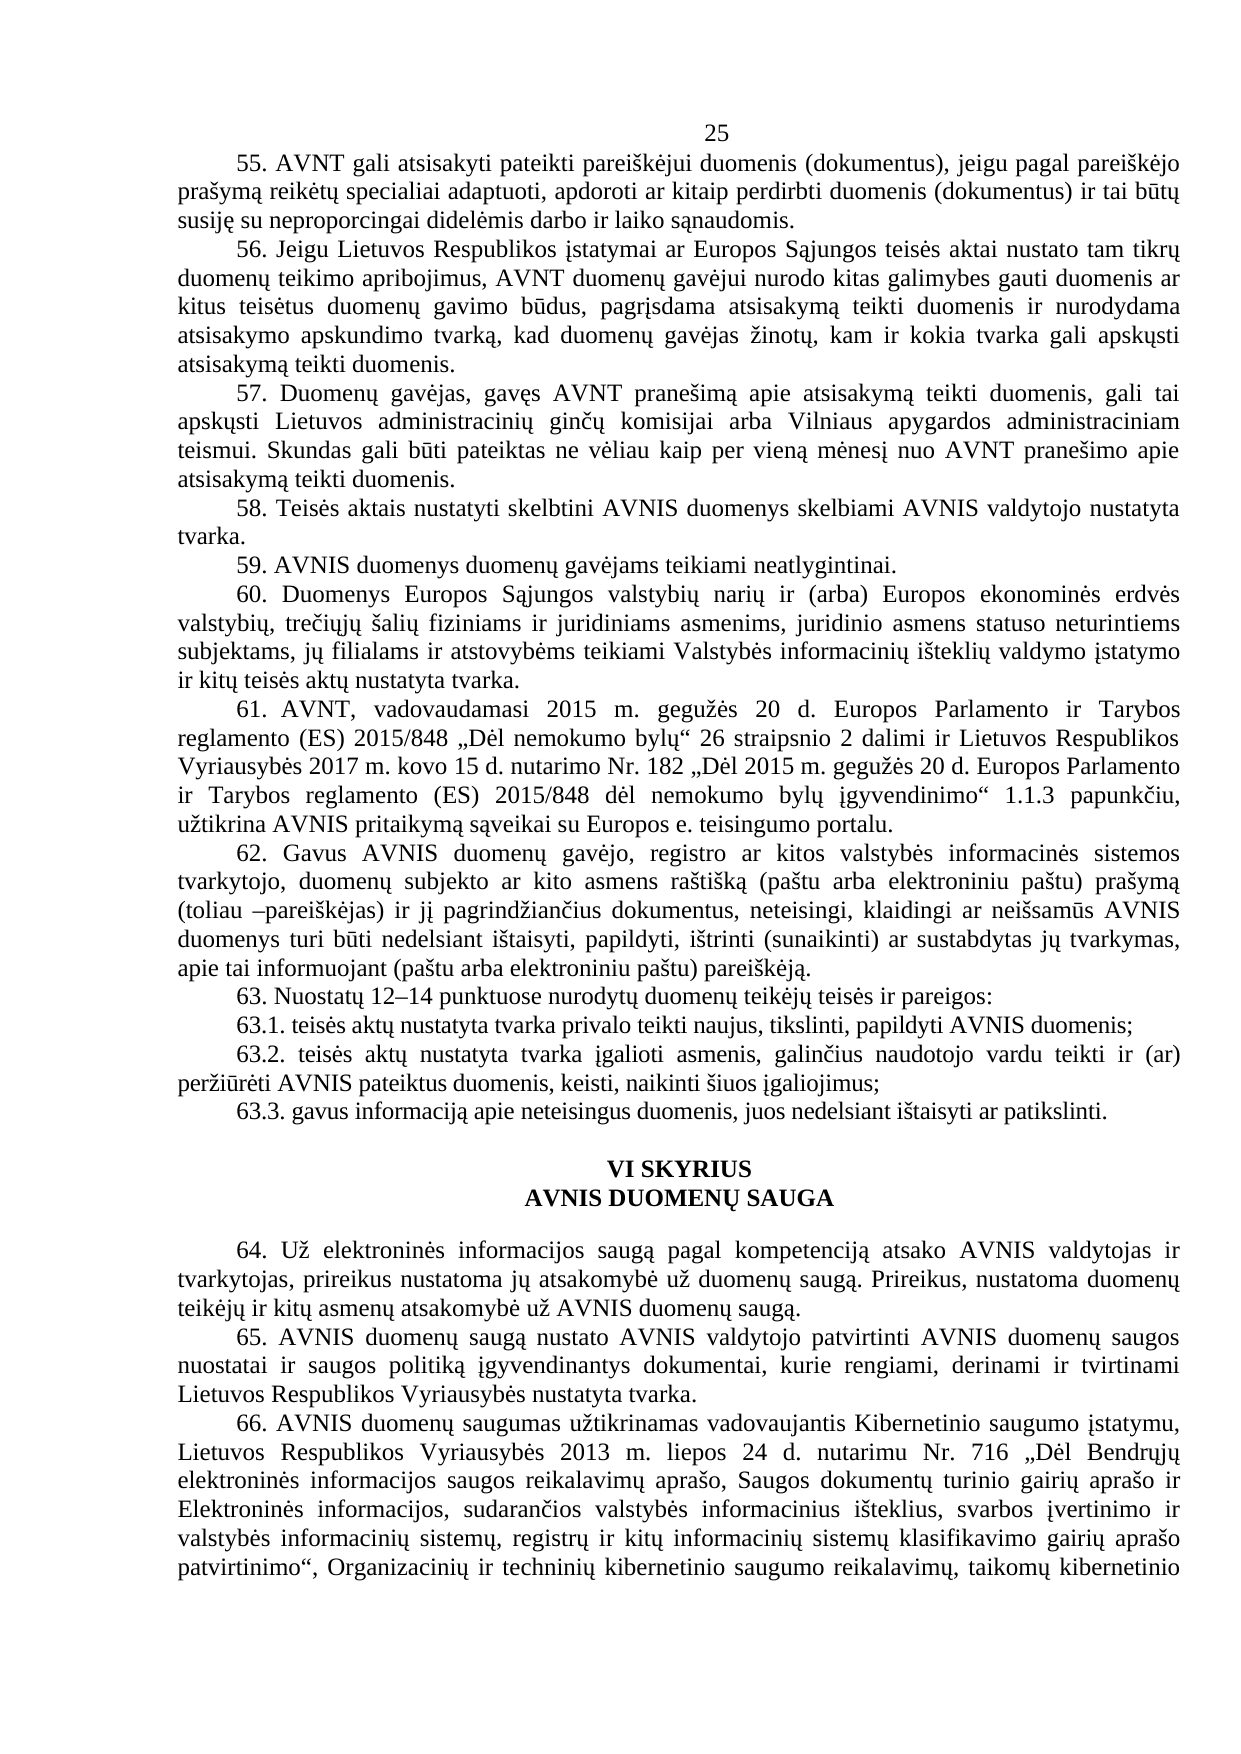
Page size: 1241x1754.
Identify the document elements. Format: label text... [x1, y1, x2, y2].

text VI SKYRIUS [177, 1154, 1181, 1183]
text 65. AVNIS duomenų saugą nustato AVNIS valdytojo patvirtinti AVNIS duomenų saugos nuostatai ir saugos politiką įgyvendinantys dokumentai, kurie rengiami, derinami ir tvirtinami Lietuvos Respublikos Vyriausybės nustatyta tvarka. [177, 1322, 1181, 1408]
text 63.1. teisės aktų nustatyta tvarka privalo teikti naujus, tikslinti, papildyti AVNIS duomenis; [177, 1010, 1181, 1039]
text 61. AVNT, vadovaudamasi 2015 m. gegužės 20 d. Europos Parlamento ir Tarybos reglamento (ES) 2015/848 „Dėl nemokumo bylų“ 26 straipsnio 2 dalimi ir Lietuvos Respublikos Vyriausybės 2017 m. kovo 15 d. nutarimo Nr. 182 „Dėl 2015 m. gegužės 20 d. Europos Parlamento ir Tarybos reglamento (ES) 2015/848 dėl nemokumo bylų įgyvendinimo“ 1.1.3 papunkčiu, užtikrina AVNIS pritaikymą sąveikai su Europos e. teisingumo portalu. [177, 694, 1181, 838]
text 58. Teisės aktais nustatyti skelbtini AVNIS duomenys skelbiami AVNIS valdytojo nustatyta tvarka. [177, 493, 1181, 550]
text 60. Duomenys Europos Sąjungos valstybių narių ir (arba) Europos ekonominės erdvės valstybių, trečiųjų šalių fiziniams ir juridiniams asmenims, juridinio asmens statuso neturintiems subjektams, jų filialams ir atstovybėms teikiami Valstybės informacinių išteklių valdymo įstatymo ir kitų teisės aktų nustatyta tvarka. [177, 579, 1181, 694]
text 59. AVNIS duomenys duomenų gavėjams teikiami neatlygintinai. [177, 550, 1181, 579]
text AVNIS DUOMENŲ SAUGA [177, 1183, 1181, 1211]
text 63.2. teisės aktų nustatyta tvarka įgalioti asmenis, galinčius naudotojo vardu teikti ir (ar) peržiūrėti AVNIS pateiktus duomenis, keisti, naikinti šiuos įgaliojimus; [177, 1039, 1181, 1096]
text 62. Gavus AVNIS duomenų gavėjo, registro ar kitos valstybės informacinės sistemos tvarkytojo, duomenų subjekto ar kito asmens raštišką (paštu arba elektroniniu paštu) prašymą (toliau –pareiškėjas) ir jį pagrindžiančius dokumentus, neteisingi, klaidingi ar neišsamūs AVNIS duomenys turi būti nedelsiant ištaisyti, papildyti, ištrinti (sunaikinti) ar sustabdytas jų tvarkymas, apie tai informuojant (paštu arba elektroniniu paštu) pareiškėją. [177, 838, 1181, 981]
text 57. Duomenų gavėjas, gavęs AVNT pranešimą apie atsisakymą teikti duomenis, gali tai apskųsti Lietuvos administracinių ginčų komisijai arba Vilniaus apygardos administraciniam teismui. Skundas gali būti pateiktas ne vėliau kaip per vieną mėnesį nuo AVNT pranešimo apie atsisakymą teikti duomenis. [177, 378, 1181, 493]
text 63.3. gavus informaciją apie neteisingus duomenis, juos nedelsiant ištaisyti ar patikslinti. [177, 1096, 1181, 1125]
text 64. Už elektroninės informacijos saugą pagal kompetenciją atsako AVNIS valdytojas ir tvarkytojas, prireikus nustatoma jų atsakomybė už duomenų saugą. Prireikus, nustatoma duomenų teikėjų ir kitų asmenų atsakomybė už AVNIS duomenų saugą. [177, 1235, 1181, 1322]
text 63. Nuostatų 12–14 punktuose nurodytų duomenų teikėjų teisės ir pareigos: [177, 981, 1181, 1010]
text 55. AVNT gali atsisakyti pateikti pareiškėjui duomenis (dokumentus), jeigu pagal pareiškėjo prašymą reikėtų specialiai adaptuoti, apdoroti ar kitaip perdirbti duomenis (dokumentus) ir tai būtų susiję su neproporcingai didelėmis darbo ir laiko sąnaudomis. [177, 148, 1181, 234]
text 56. Jeigu Lietuvos Respublikos įstatymai ar Europos Sąjungos teisės aktai nustato tam tikrų duomenų teikimo apribojimus, AVNT duomenų gavėjui nurodo kitas galimybes gauti duomenis ar kitus teisėtus duomenų gavimo būdus, pagrįsdama atsisakymą teikti duomenis ir nurodydama atsisakymo apskundimo tvarką, kad duomenų gavėjas žinotų, kam ir kokia tvarka gali apskųsti atsisakymą teikti duomenis. [177, 234, 1181, 378]
text 66. AVNIS duomenų saugumas užtikrinamas vadovaujantis Kibernetinio saugumo įstatymu, Lietuvos Respublikos Vyriausybės 2013 m. liepos 24 d. nutarimu Nr. 716 „Dėl Bendrųjų elektroninės informacijos saugos reikalavimų aprašo, Saugos dokumentų turinio gairių aprašo ir Elektroninės informacijos, sudarančios valstybės informacinius išteklius, svarbos įvertinimo ir valstybės informacinių sistemų, registrų ir kitų informacinių sistemų klasifikavimo gairių aprašo patvirtinimo“, Organizacinių ir techninių kibernetinio saugumo reikalavimų, taikomų kibernetinio [177, 1408, 1181, 1580]
